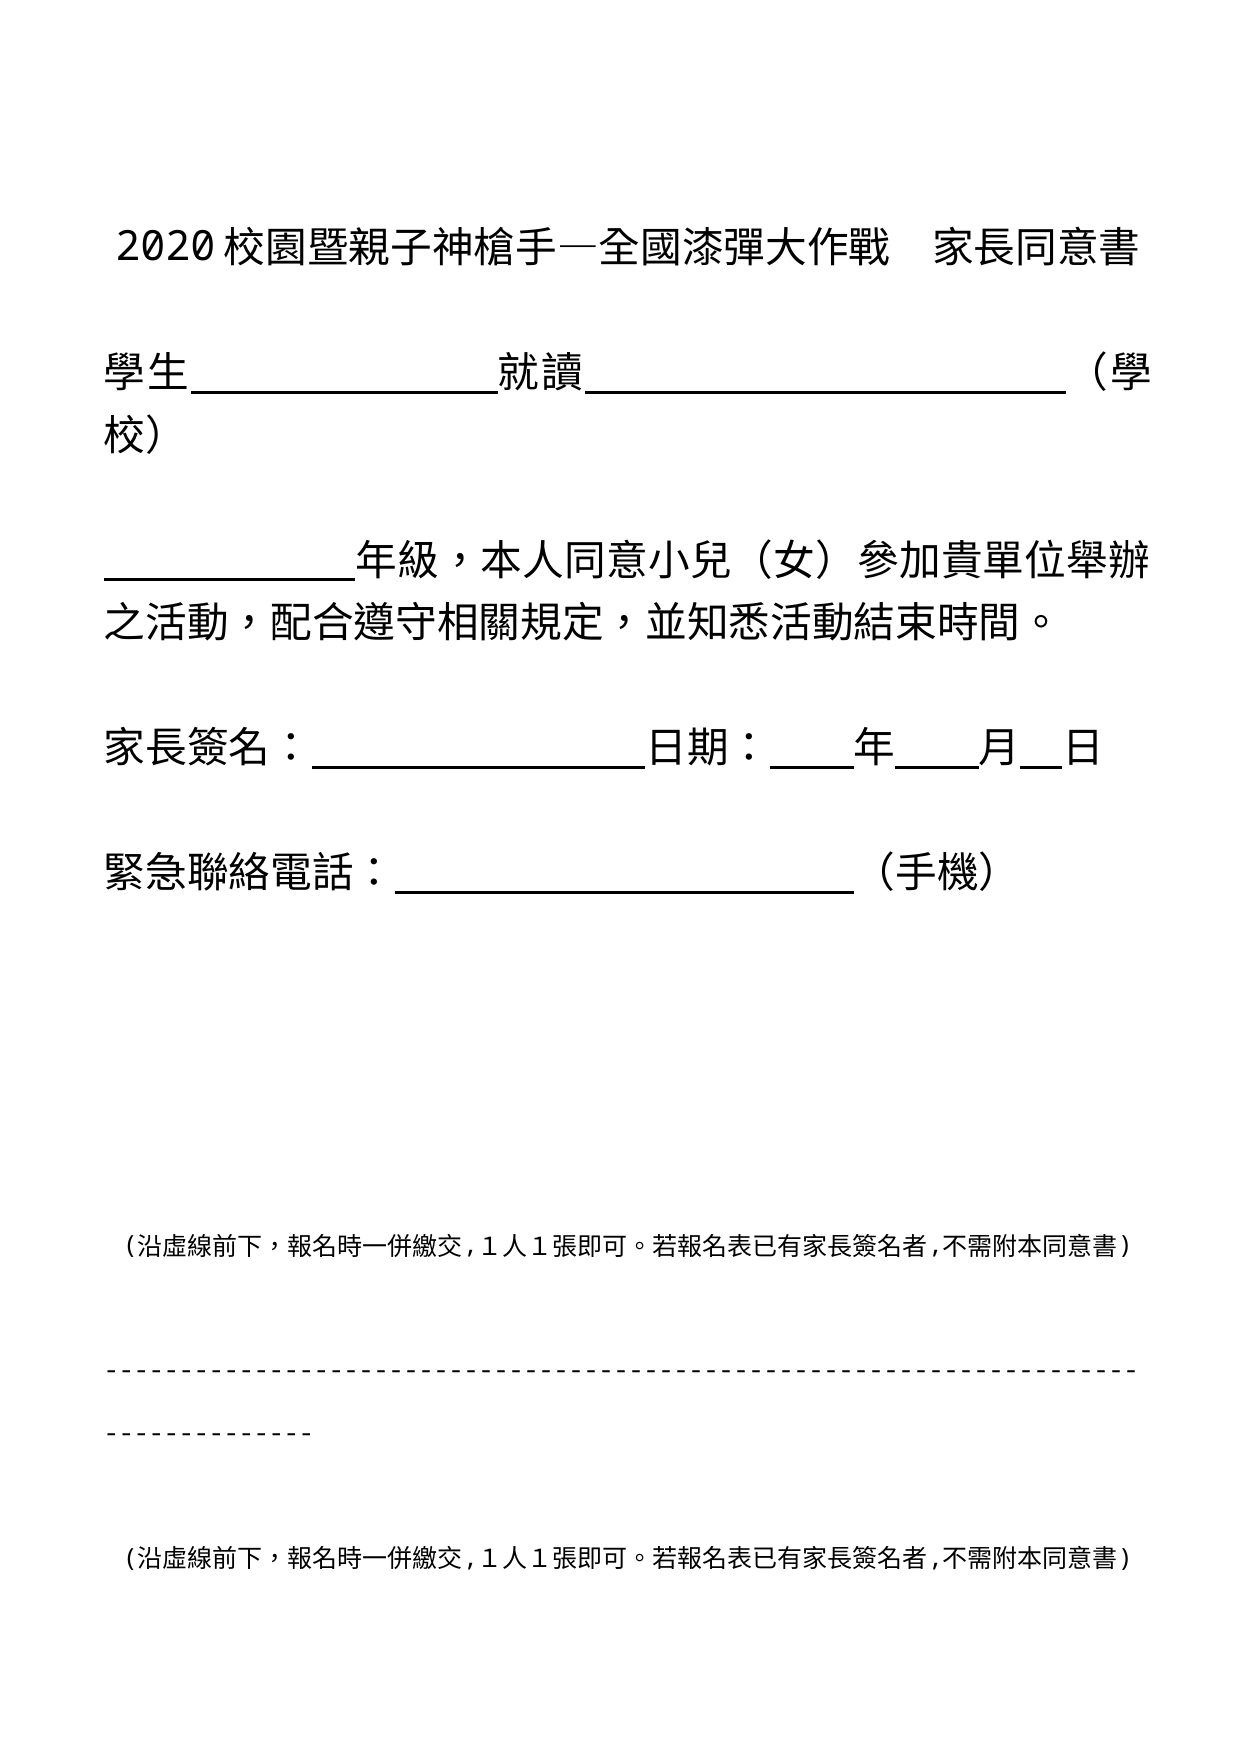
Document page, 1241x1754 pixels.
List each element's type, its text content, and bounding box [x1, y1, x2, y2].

text (沿虛線前下，報名時一併繳交,１人１張即可。若報名表已有家長簽名者,不需附本同意書) [103, 1202, 1152, 1265]
text 年級，本人同意小兒（女）參加貴單位舉辦之活動，配合遵守相關規定，並知悉活動結束時間。 [103, 515, 1152, 640]
text 緊急聯絡電話： （手機） [103, 827, 1152, 890]
text 家長簽名： 日期： 年 月 日 [103, 702, 1152, 765]
text 學生 就讀 （學校） [103, 327, 1152, 452]
text 2020校園暨親子神槍手—全國漆彈大作戰 家長同意書 [103, 202, 1152, 265]
text ----------------------------------------------------------------------------------- [103, 1327, 1152, 1452]
text (沿虛線前下，報名時一併繳交,１人１張即可。若報名表已有家長簽名者,不需附本同意書) [103, 1515, 1152, 1577]
